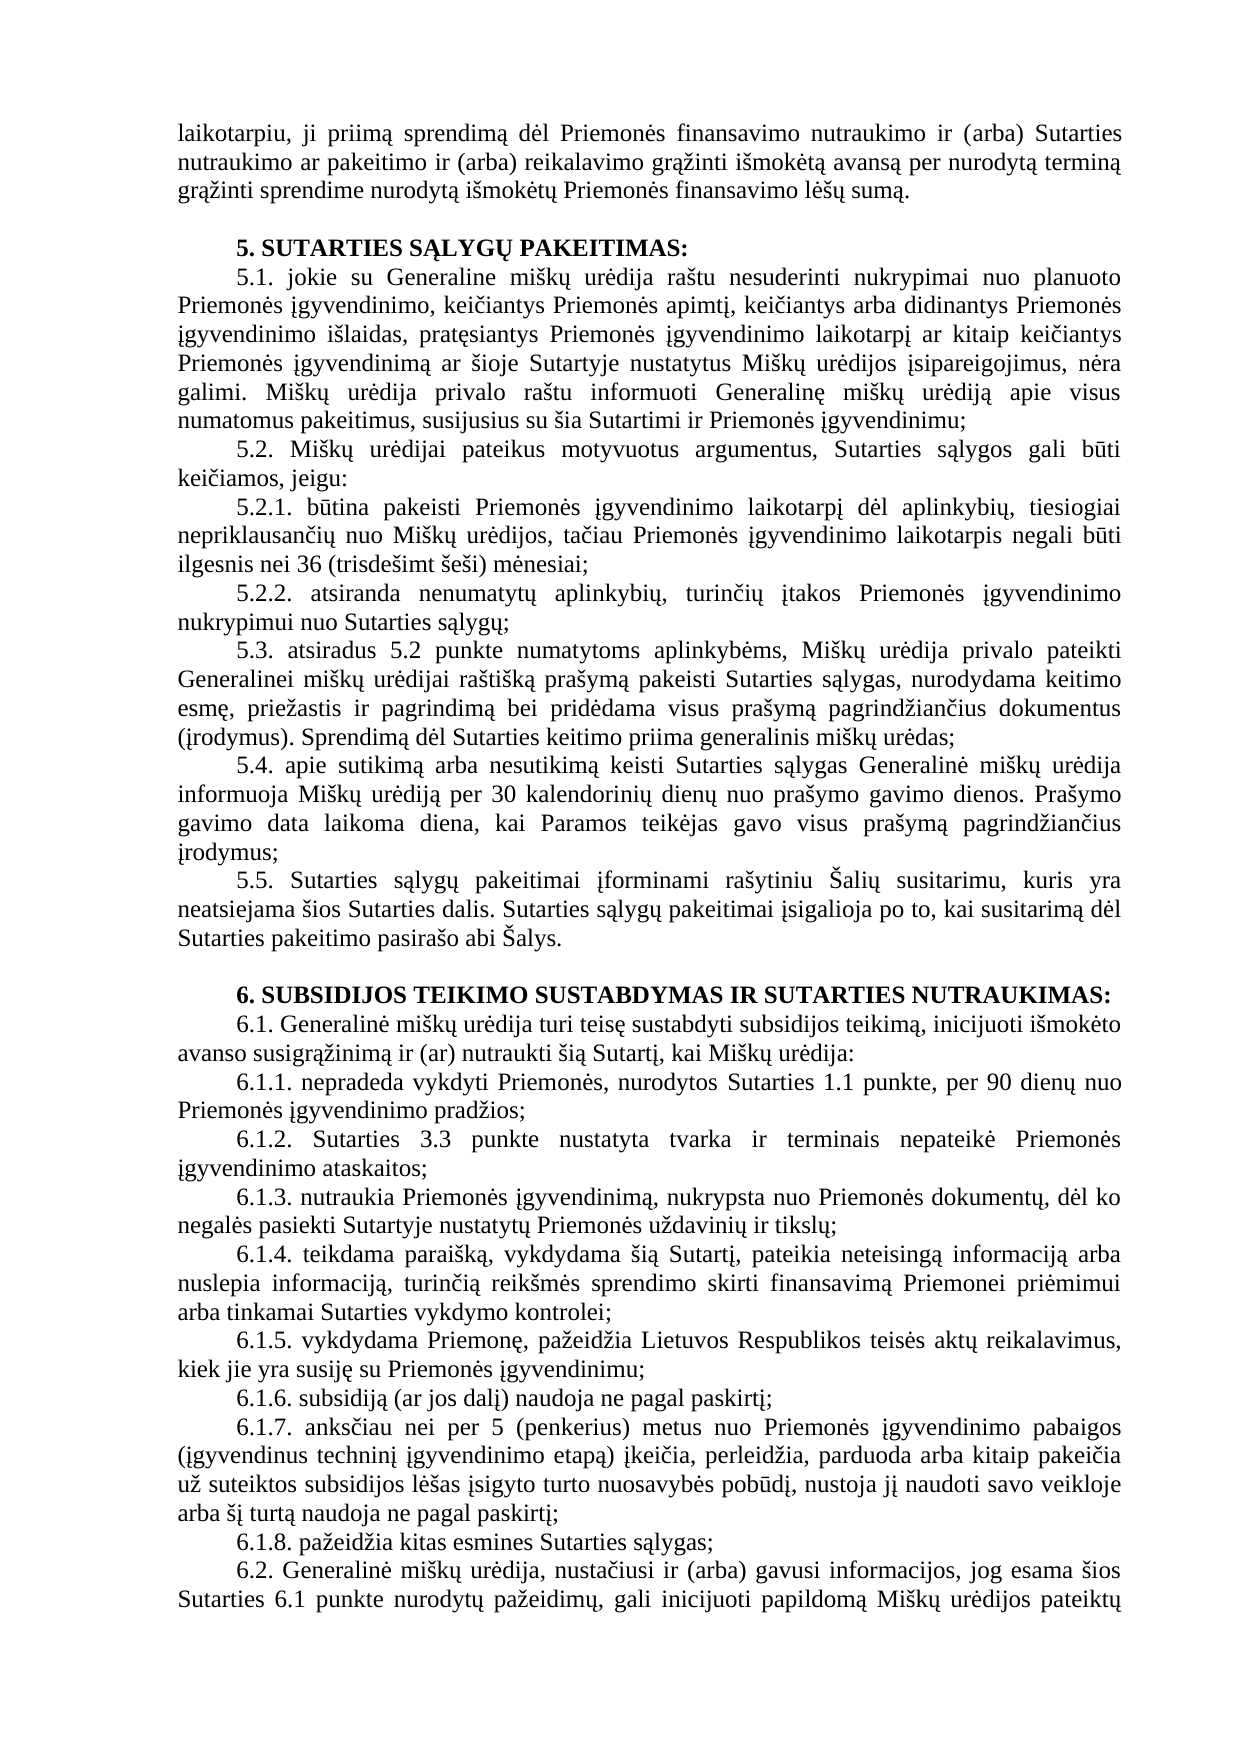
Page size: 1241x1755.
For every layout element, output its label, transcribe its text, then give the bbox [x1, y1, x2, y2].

text 6.1.3. nutraukia Priemonės įgyvendinimą, nukrypsta nuo Priemonės dokumentų, dėl ko negalės pasiekti Sutartyje nustatytų Priemonės uždavinių ir tikslų; [177, 1182, 1122, 1239]
text 6.1. Generalinė miškų urėdija turi teisę sustabdyti subsidijos teikimą, inicijuoti išmokėto avanso susigrąžinimą ir (ar) nutraukti šią Sutartį, kai Miškų urėdija: [177, 1009, 1122, 1067]
text 5. SUTARTIES SĄLYGŲ PAKEITIMAS: [177, 233, 1122, 262]
text 6.1.6. subsidiją (ar jos dalį) naudoja ne pagal paskirtį; [177, 1383, 1122, 1412]
text 5.2.2. atsiranda nenumatytų aplinkybių, turinčių įtakos Priemonės įgyvendinimo nukrypimui nuo Sutarties sąlygų; [177, 578, 1122, 636]
text 6.1.1. nepradeda vykdyti Priemonės, nurodytos Sutarties 1.1 punkte, per 90 dienų nuo Priemonės įgyvendinimo pradžios; [177, 1067, 1122, 1124]
text 5.2.1. būtina pakeisti Priemonės įgyvendinimo laikotarpį dėl aplinkybių, tiesiogiai nepriklausančių nuo Miškų urėdijos, tačiau Priemonės įgyvendinimo laikotarpis negali būti ilgesnis nei 36 (trisdešimt šeši) mėnesiai; [177, 492, 1122, 578]
text 6.1.8. pažeidžia kitas esmines Sutarties sąlygas; [177, 1527, 1122, 1556]
text 5.1. jokie su Generaline miškų urėdija raštu nesuderinti nukrypimai nuo planuoto Priemonės įgyvendinimo, keičiantys Priemonės apimtį, keičiantys arba didinantys Priemonės įgyvendinimo išlaidas, pratęsiantys Priemonės įgyvendinimo laikotarpį ar kitaip keičiantys Priemonės įgyvendinimą ar šioje Sutartyje nustatytus Miškų urėdijos įsipareigojimus, nėra galimi. Miškų urėdija privalo raštu informuoti Generalinę miškų urėdiją apie visus numatomus pakeitimus, susijusius su šia Sutartimi ir Priemonės įgyvendinimu; [177, 262, 1122, 434]
text 5.4. apie sutikimą arba nesutikimą keisti Sutarties sąlygas Generalinė miškų urėdija informuoja Miškų urėdiją per 30 kalendorinių dienų nuo prašymo gavimo dienos. Prašymo gavimo data laikoma diena, kai Paramos teikėjas gavo visus prašymą pagrindžiančius įrodymus; [177, 751, 1122, 866]
text 6. SUBSIDIJOS TEIKIMO SUSTABDYMAS IR SUTARTIES NUTRAUKIMAS: [177, 981, 1122, 1009]
text 5.2. Miškų urėdijai pateikus motyvuotus argumentus, Sutarties sąlygos gali būti keičiamos, jeigu: [177, 434, 1122, 492]
text 6.1.2. Sutarties 3.3 punkte nustatyta tvarka ir terminais nepateikė Priemonės įgyvendinimo ataskaitos; [177, 1124, 1122, 1182]
text 6.1.4. teikdama paraišką, vykdydama šią Sutartį, pateikia neteisingą informaciją arba nuslepia informaciją, turinčią reikšmės sprendimo skirti finansavimą Priemonei priėmimui arba tinkamai Sutarties vykdymo kontrolei; [177, 1239, 1122, 1326]
text 6.2. Generalinė miškų urėdija, nustačiusi ir (arba) gavusi informacijos, jog esama šios Sutarties 6.1 punkte nurodytų pažeidimų, gali inicijuoti papildomą Miškų urėdijos pateiktų [177, 1556, 1122, 1613]
text laikotarpiu, ji priimą sprendimą dėl Priemonės finansavimo nutraukimo ir (arba) Sutarties nutraukimo ar pakeitimo ir (arba) reikalavimo grąžinti išmokėtą avansą per nurodytą terminą grąžinti sprendime nurodytą išmokėtų Priemonės finansavimo lėšų sumą. [177, 118, 1122, 204]
text 6.1.5. vykdydama Priemonę, pažeidžia Lietuvos Respublikos teisės aktų reikalavimus, kiek jie yra susiję su Priemonės įgyvendinimu; [177, 1326, 1122, 1383]
text 5.3. atsiradus 5.2 punkte numatytoms aplinkybėms, Miškų urėdija privalo pateikti Generalinei miškų urėdijai raštišką prašymą pakeisti Sutarties sąlygas, nurodydama keitimo esmę, priežastis ir pagrindimą bei pridėdama visus prašymą pagrindžiančius dokumentus (įrodymus). Sprendimą dėl Sutarties keitimo priima generalinis miškų urėdas; [177, 636, 1122, 751]
text 6.1.7. anksčiau nei per 5 (penkerius) metus nuo Priemonės įgyvendinimo pabaigos (įgyvendinus techninį įgyvendinimo etapą) įkeičia, perleidžia, parduoda arba kitaip pakeičia už suteiktos subsidijos lėšas įsigyto turto nuosavybės pobūdį, nustoja jį naudoti savo veikloje arba šį turtą naudoja ne pagal paskirtį; [177, 1412, 1122, 1527]
text 5.5. Sutarties sąlygų pakeitimai įforminami rašytiniu Šalių susitarimu, kuris yra neatsiejama šios Sutarties dalis. Sutarties sąlygų pakeitimai įsigalioja po to, kai susitarimą dėl Sutarties pakeitimo pasirašo abi Šalys. [177, 866, 1122, 952]
